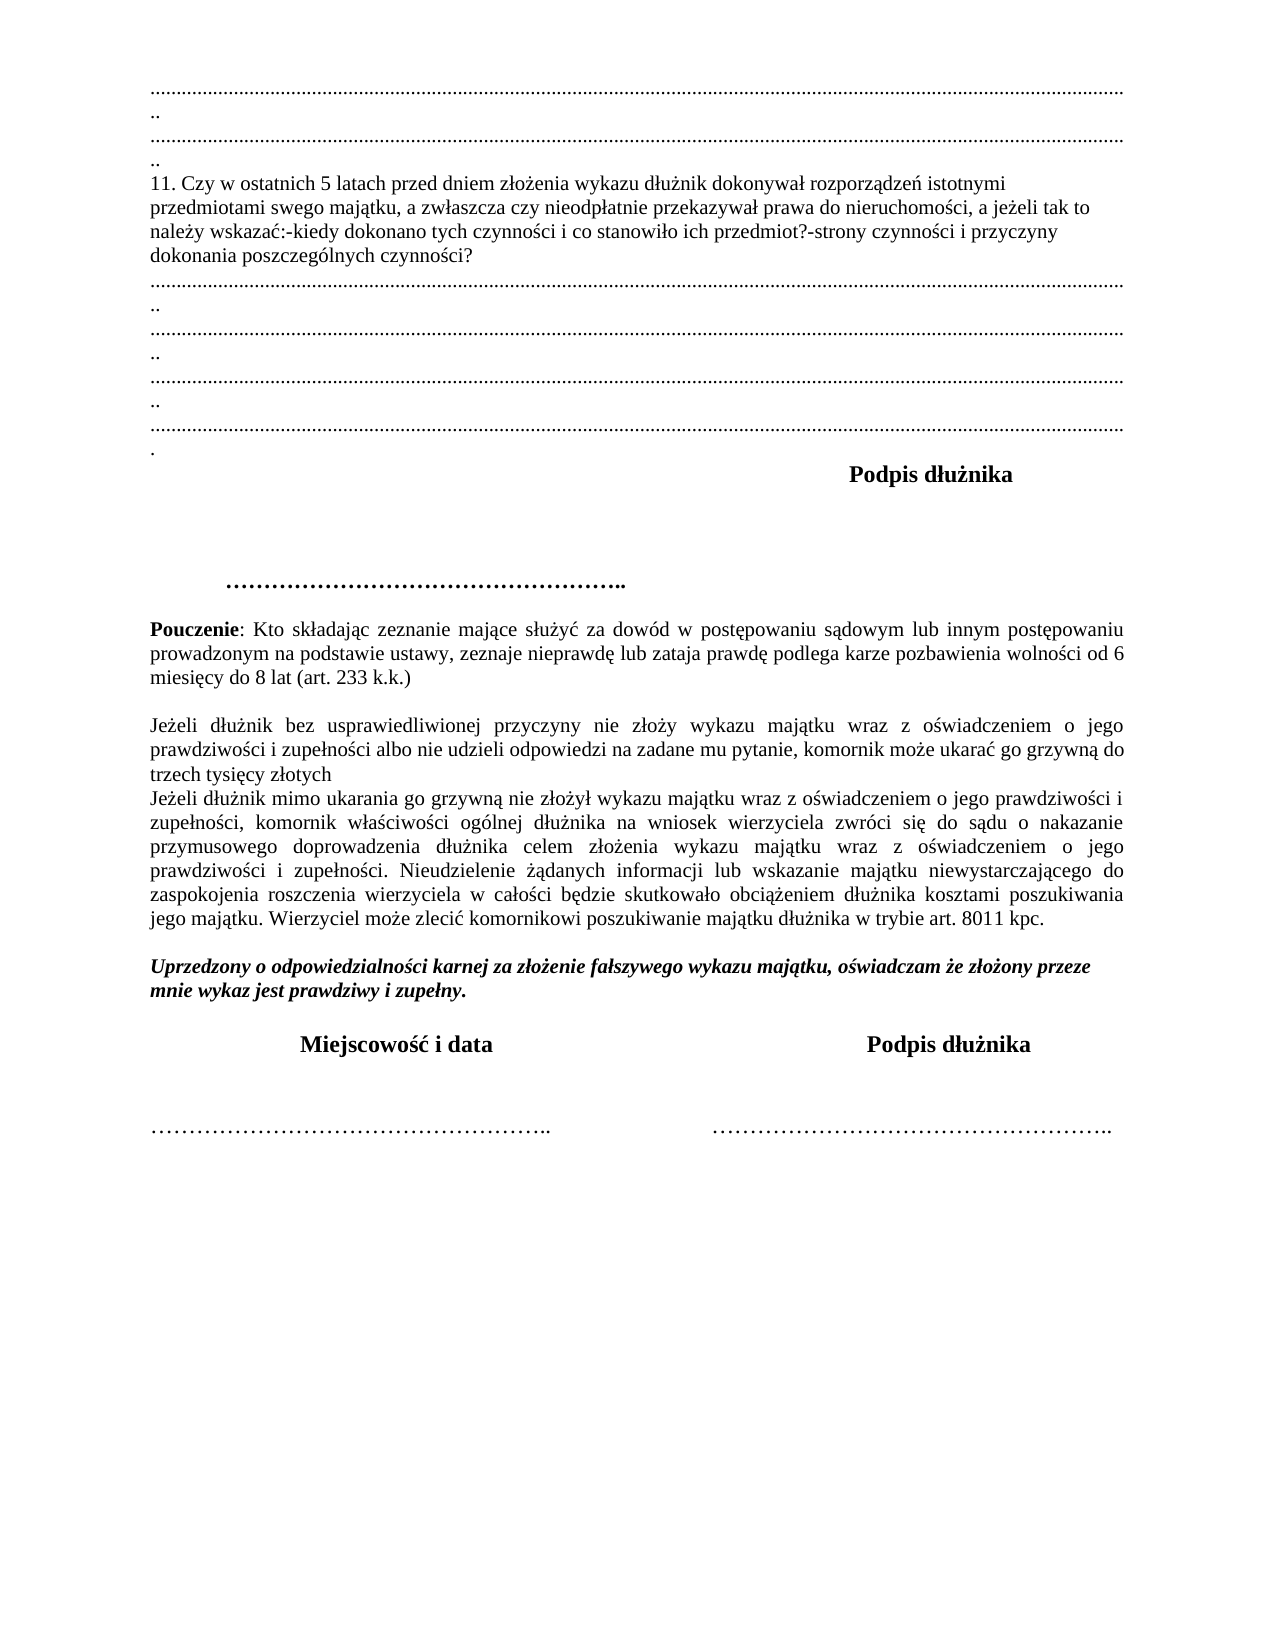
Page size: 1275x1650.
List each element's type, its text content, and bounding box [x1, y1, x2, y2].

text Jeżeli dłużnik mimo ukarania go grzywną nie złożył wykazu majątku wraz z oświadczeniem o jego prawdziwości i zupełności, komornik właściwości ogólnej dłużnika na wniosek wierzyciela zwróci się do sądu o nakazanie przymusowego doprowadzenia dłużnika celem złożenia wykazu majątku wraz z oświadczeniem o jego prawdziwości i zupełności. Nieudzielenie żądanych informacji lub wskazanie majątku niewystarczającego do zaspokojenia roszczenia wierzyciela w całości będzie skutkowało obciążeniem dłużnika kosztami poszukiwania jego majątku. Wierzyciel może zlecić komornikowi poszukiwanie majątku dłużnika w trybie art. 8011 kpc. [150, 786, 1125, 930]
text ............................................................................................................................................................................................. [150, 316, 1125, 364]
text Jeżeli dłużnik bez usprawiedliwionej przyczyny nie złoży wykazu majątku wraz z oświadczeniem o jego prawdziwości i zupełności albo nie udzieli odpowiedzi na zadane mu pytanie, komornik może ukarać go grzywną do trzech tysięcy złotych [150, 713, 1125, 786]
text ............................................................................................................................................................................................ [150, 412, 1125, 460]
text ............................................................................................................................................................................................. [150, 364, 1125, 412]
text ............................................................................................................................................................................................. [150, 267, 1125, 316]
text Uprzedzony o odpowiedzialności karnej za złożenie fałszywego wykazu majątku, oświadczam że złożony przeze [150, 954, 1125, 978]
text Miejscowość i data Podpis dłużnika [150, 1030, 1125, 1057]
text ............................................................................................................................................................................................. [150, 75, 1125, 123]
text mnie wykaz jest prawdziwy i zupełny. [150, 978, 1125, 1002]
text Pouczenie: Kto składając zeznanie mające służyć za dowód w postępowaniu sądowym lub innym postępowaniu prowadzonym na podstawie ustawy, zeznaje nieprawdę lub zataja prawdę podlega karze pozbawienia wolności od 6 miesięcy do 8 lat (art. 233 k.k.) [150, 617, 1125, 689]
text ............................................................................................................................................................................................. [150, 123, 1125, 171]
text 11. Czy w ostatnich 5 latach przed dniem złożenia wykazu dłużnik dokonywał rozporządzeń istotnymi przedmiotami swego majątku, a zwłaszcza czy nieodpłatnie przekazywał prawa do nieruchomości, a jeżeli tak to należy wskazać:-kiedy dokonano tych czynności i co stanowiło ich przedmiot?-strony czynności i przyczyny dokonania poszczególnych czynności? [150, 171, 1125, 267]
text …………………………………………….. [150, 540, 1125, 593]
text …………………………………………….. …………………………………………….. [150, 1112, 1125, 1139]
text Podpis dłużnika [150, 460, 1125, 514]
